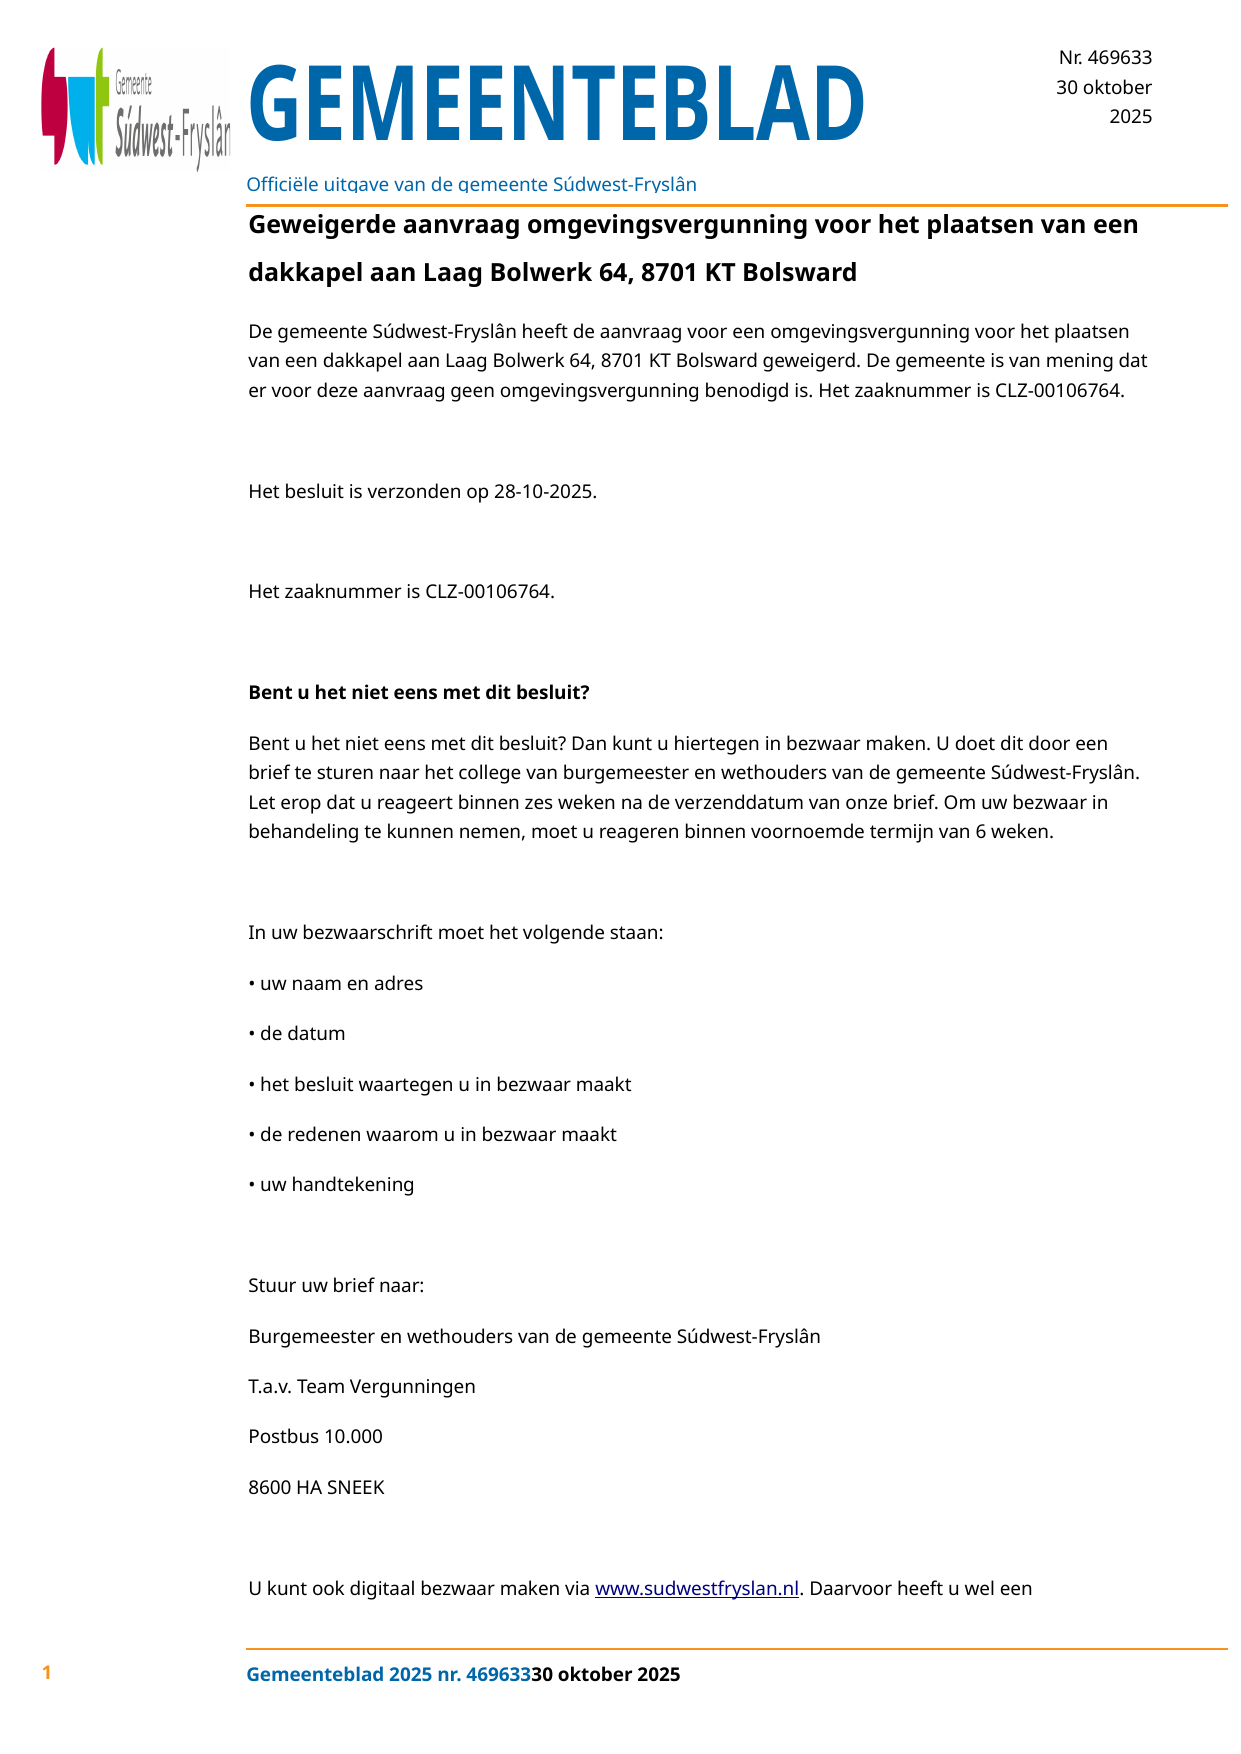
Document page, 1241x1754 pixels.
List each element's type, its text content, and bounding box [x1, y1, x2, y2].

text Burgemeester en wethouders van de gemeente Súdwest-Fryslân [248, 1323, 1152, 1349]
text Het besluit is verzonden op 28-10-2025. [248, 478, 1152, 504]
picture [41, 47, 231, 172]
text Het zaaknummer is CLZ-00106764. [248, 579, 1152, 604]
text Postbus 10.000 [248, 1424, 1152, 1449]
text • uw handtekening [248, 1172, 1152, 1197]
text Bent u het niet eens met dit besluit? Dan kunt u hiertegen in bezwaar maken. U doet dit door een brief te sturen naar het college van burgemeester en wethouders van de gemeente Súdwest-Fryslân. Let erop dat u reageert binnen zes weken na de verzenddatum van onze brief. Om uw bezwaar in behandeling te kunnen nemen, moet u reageren binnen voornoemde termijn van 6 weken. [248, 730, 1152, 844]
text • het besluit waartegen u in bezwaar maakt [248, 1071, 1152, 1097]
text T.a.v. Team Vergunningen [248, 1373, 1152, 1399]
text Bent u het niet eens met dit besluit? [248, 679, 1152, 705]
text • de redenen waarom u in bezwaar maakt [248, 1121, 1152, 1147]
text Stuur uw brief naar: [248, 1272, 1152, 1298]
text Geweigerde aanvraag omgevingsvergunning voor het plaatsen van een dakkapel aan Laag Bolwerk 64, 8701 KT Bolsward [248, 207, 1152, 288]
text U kunt ook digitaal bezwaar maken via www.sudwestfryslan.nl. Daarvoor heeft u wel een [248, 1575, 1152, 1601]
text • uw naam en adres [248, 970, 1152, 996]
text In uw bezwaarschrift moet het volgende staan: [248, 919, 1152, 945]
text • de datum [248, 1020, 1152, 1046]
text De gemeente Súdwest-Fryslân heeft de aanvraag voor een omgevingsvergunning voor het plaatsen van een dakkapel aan Laag Bolwerk 64, 8701 KT Bolsward geweigerd. De gemeente is van mening dat er voor deze aanvraag geen omgevingsvergunning benodigd is. Het zaaknummer is CLZ-00106764. [248, 318, 1152, 403]
text 8600 HA SNEEK [248, 1474, 1152, 1500]
